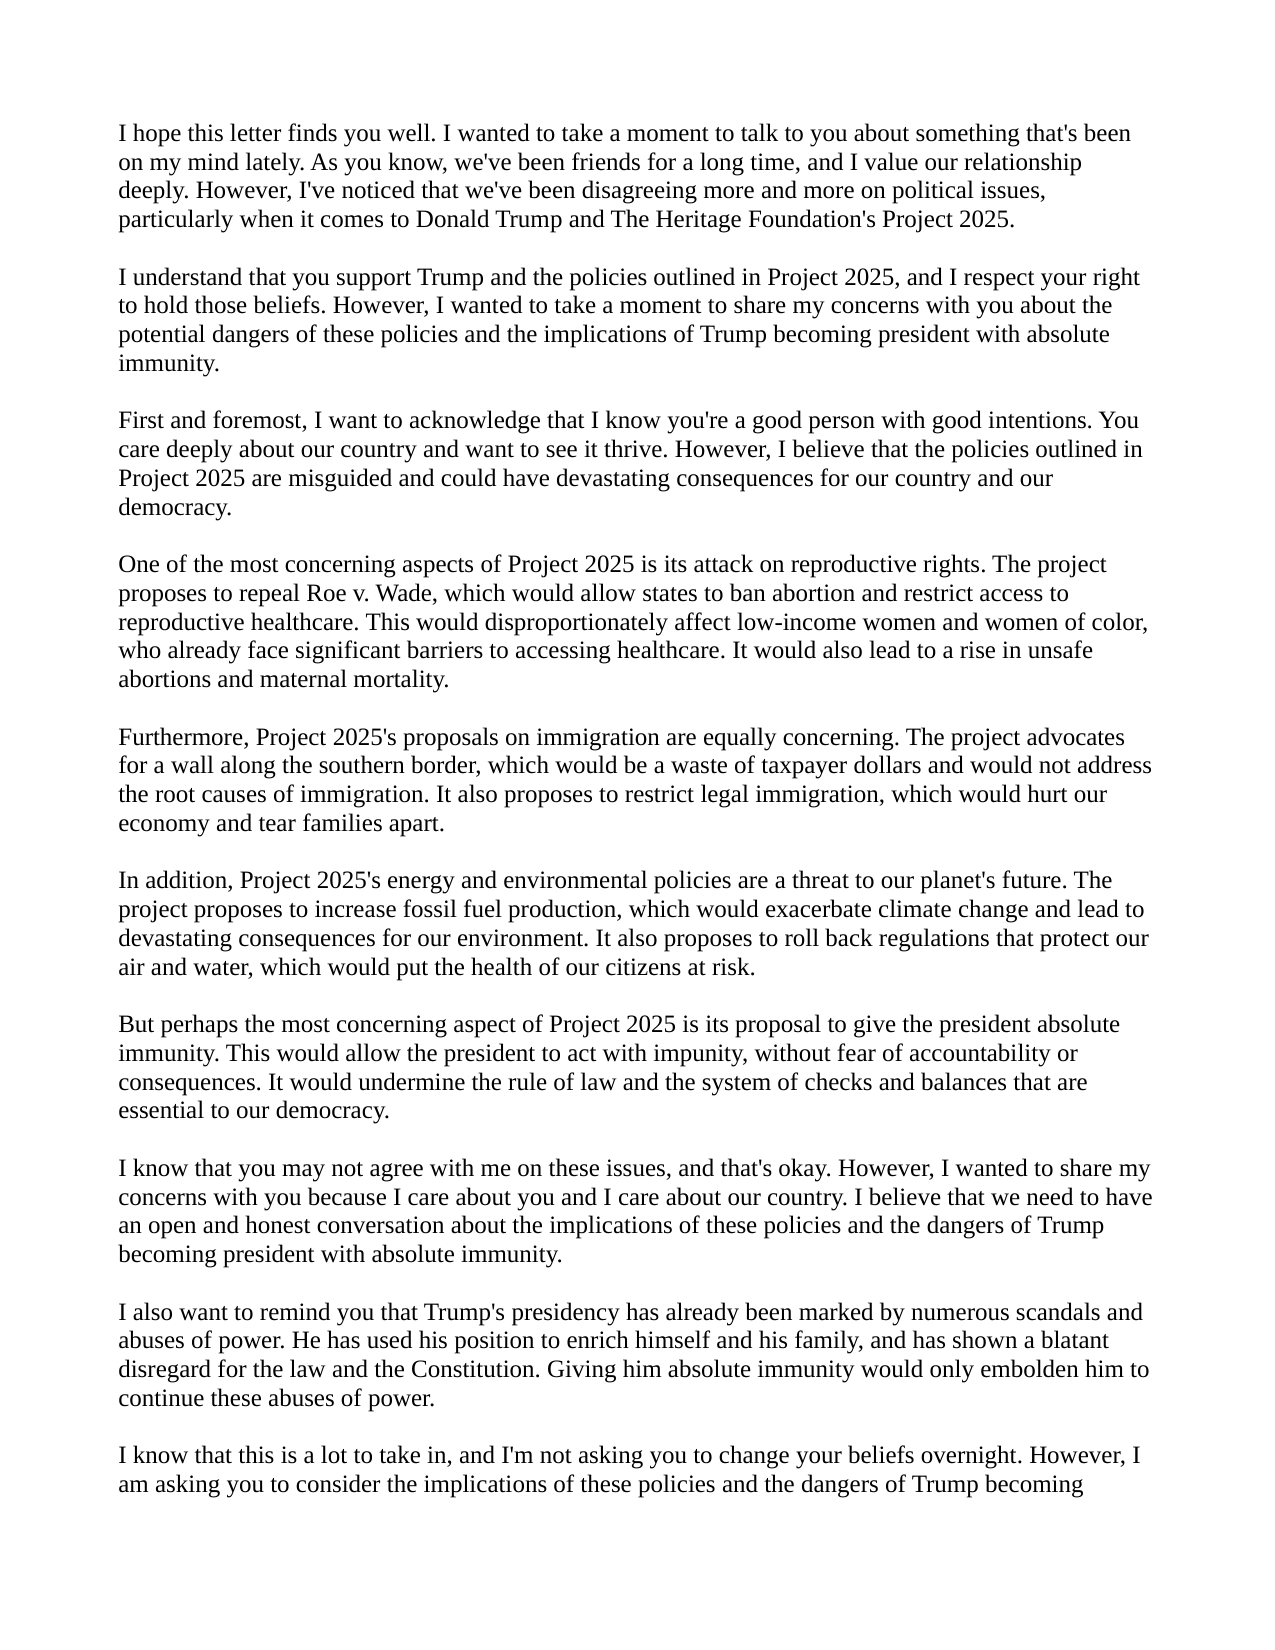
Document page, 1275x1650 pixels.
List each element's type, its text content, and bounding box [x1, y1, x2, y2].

text I understand that you support Trump and the policies outlined in Project 2025, and I respect your right to hold those beliefs. However, I wanted to take a moment to share my concerns with you about the potential dangers of these policies and the implications of Trump becoming president with absolute immunity. [118, 262, 1157, 377]
text One of the most concerning aspects of Project 2025 is its attack on reproductive rights. The project proposes to repeal Roe v. Wade, which would allow states to ban abortion and restrict access to reproductive healthcare. This would disproportionately affect low-income women and women of color, who already face significant barriers to accessing healthcare. It would also lead to a rise in unsafe abortions and maternal mortality. [118, 549, 1157, 693]
text I know that you may not agree with me on these issues, and that's okay. However, I wanted to share my concerns with you because I care about you and I care about our country. I believe that we need to have an open and honest conversation about the implications of these policies and the dangers of Trump becoming president with absolute immunity. [118, 1153, 1157, 1268]
text I hope this letter finds you well. I wanted to take a moment to talk to you about something that's been on my mind lately. As you know, we've been friends for a long time, and I value our relationship deeply. However, I've noticed that we've been disagreeing more and more on political issues, particularly when it comes to Donald Trump and The Heritage Foundation's Project 2025. [118, 118, 1157, 233]
text In addition, Project 2025's energy and environmental policies are a threat to our planet's future. The project proposes to increase fossil fuel production, which would exacerbate climate change and lead to devastating consequences for our environment. It also proposes to roll back regulations that protect our air and water, which would put the health of our citizens at risk. [118, 866, 1157, 981]
text But perhaps the most concerning aspect of Project 2025 is its proposal to give the president absolute immunity. This would allow the president to act with impunity, without fear of accountability or consequences. It would undermine the rule of law and the system of checks and balances that are essential to our democracy. [118, 1009, 1157, 1124]
text Furthermore, Project 2025's proposals on immigration are equally concerning. The project advocates for a wall along the southern border, which would be a waste of taxpayer dollars and would not address the root causes of immigration. It also proposes to restrict legal immigration, which would hurt our economy and tear families apart. [118, 722, 1157, 837]
text I also want to remind you that Trump's presidency has already been marked by numerous scandals and abuses of power. He has used his position to enrich himself and his family, and has shown a blatant disregard for the law and the Constitution. Giving him absolute immunity would only embolden him to continue these abuses of power. [118, 1297, 1157, 1412]
text First and foremost, I want to acknowledge that I know you're a good person with good intentions. You care deeply about our country and want to see it thrive. However, I believe that the policies outlined in Project 2025 are misguided and could have devastating consequences for our country and our democracy. [118, 406, 1157, 521]
text I know that this is a lot to take in, and I'm not asking you to change your beliefs overnight. However, I am asking you to consider the implications of these policies and the dangers of Trump becoming [118, 1441, 1157, 1498]
